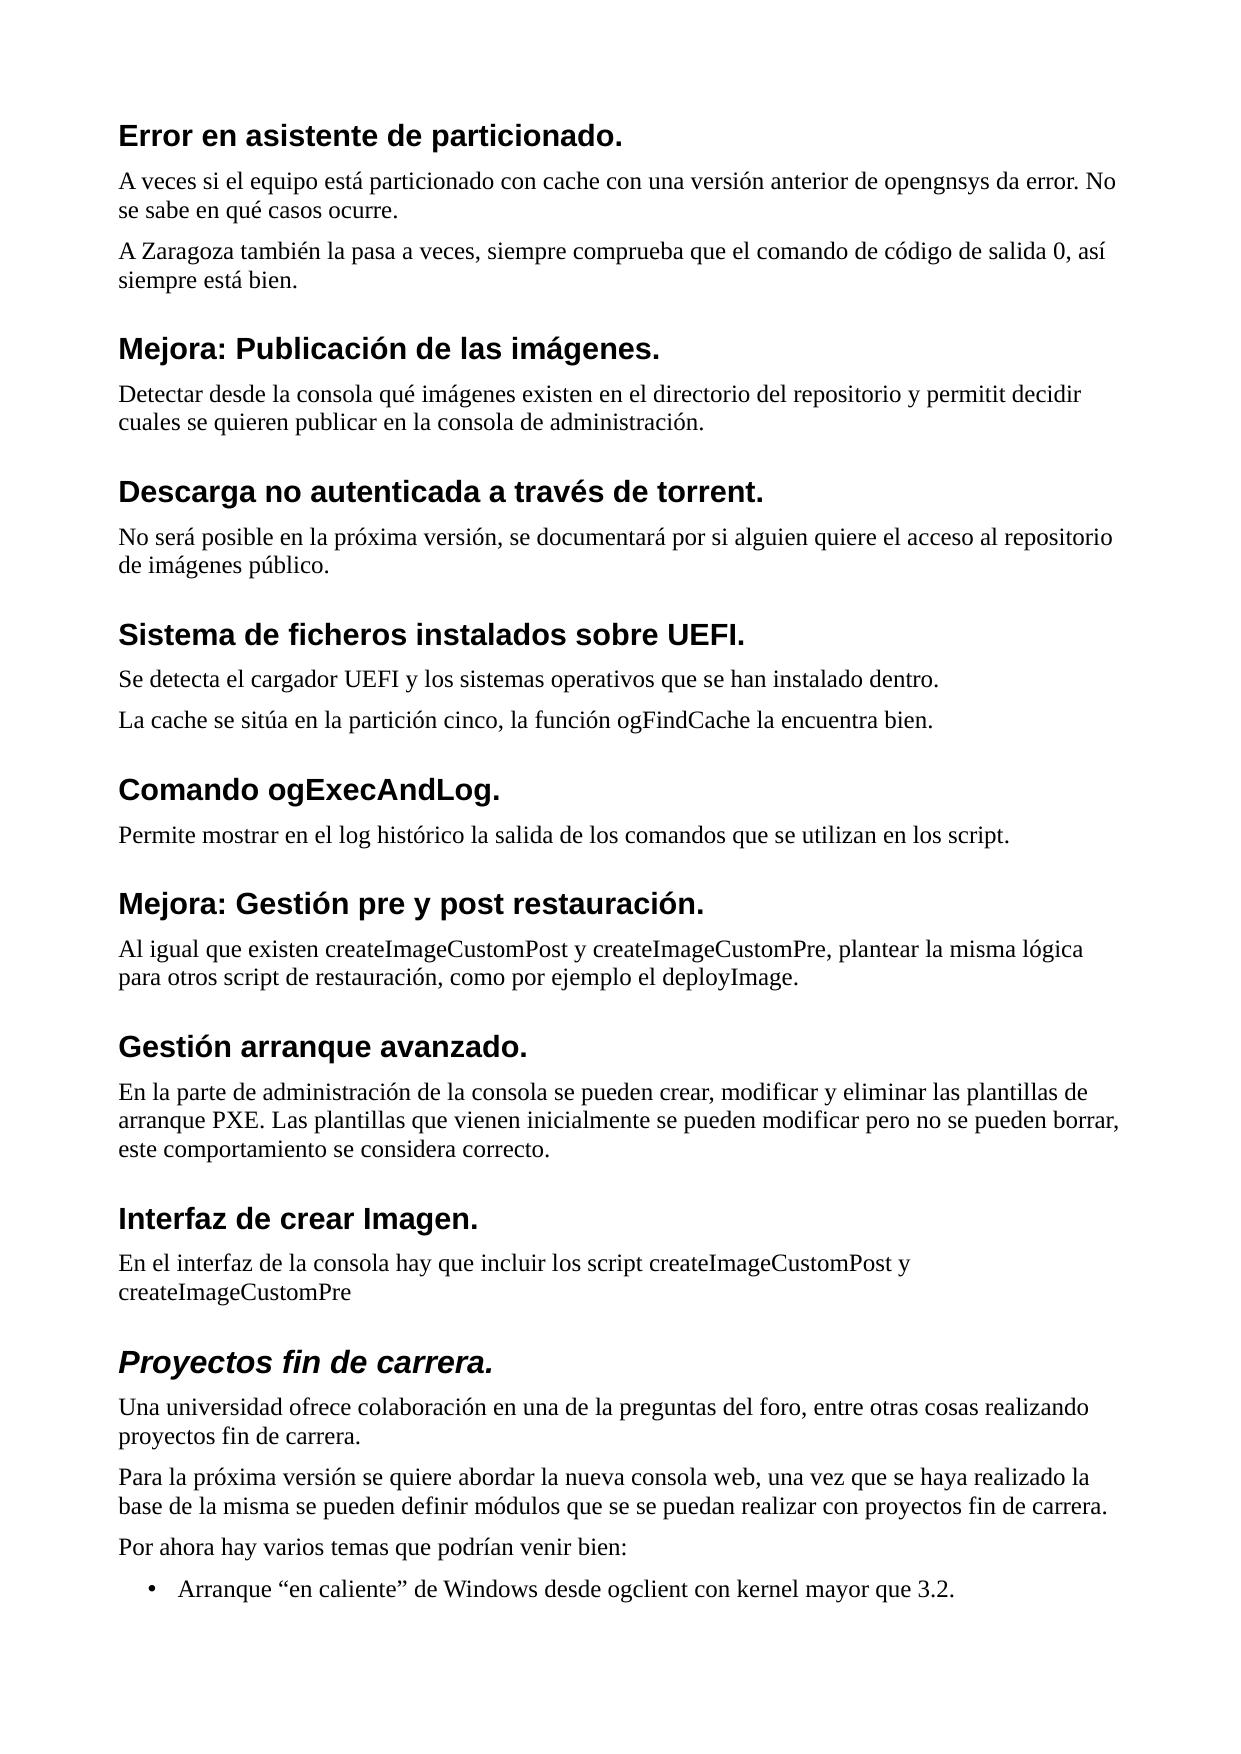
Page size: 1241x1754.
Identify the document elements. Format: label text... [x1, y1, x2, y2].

subtitle Interfaz de crear Imagen. [118, 1200, 1122, 1236]
subtitle Mejora: Publicación de las imágenes. [118, 331, 1122, 366]
subtitle Gestión arranque avanzado. [118, 1029, 1122, 1064]
text En el interfaz de la consola hay que incluir los script createImageCustomPost y createImageCustomPre [118, 1248, 1122, 1306]
text La cache se sitúa en la partición cinco, la función ogFindCache la encuentra bien. [118, 706, 1122, 734]
subtitle Sistema de ficheros instalados sobre UEFI. [118, 617, 1122, 652]
list Arranque “en caliente” de Windows desde ogclient con kernel mayor que 3.2. [148, 1574, 1122, 1602]
text No será posible en la próxima versión, se documentará por si alguien quiere el acceso al repositorio de imágenes público. [118, 522, 1122, 579]
text A Zaragoza también la pasa a veces, siempre comprueba que el comando de código de salida 0, así siempre está bien. [118, 236, 1122, 293]
text Detectar desde la consola qué imágenes existen en el directorio del repositorio y permitit decidir cuales se quieren publicar en la consola de administración. [118, 379, 1122, 436]
text En la parte de administración de la consola se pueden crear, modificar y eliminar las plantillas de arranque PXE. Las plantillas que vienen inicialmente se pueden modificar pero no se pueden borrar, este comportamiento se considera correcto. [118, 1077, 1122, 1163]
subtitle Mejora: Gestión pre y post restauración. [118, 886, 1122, 921]
text Por ahora hay varios temas que podrían venir bien: [118, 1532, 1122, 1561]
text Una universidad ofrece colaboración en una de la preguntas del foro, entre otras cosas realizando proyectos fin de carrera. [118, 1392, 1122, 1450]
text Se detecta el cargador UEFI y los sistemas operativos que se han instalado dentro. [118, 664, 1122, 693]
text Al igual que existen createImageCustomPost y createImageCustomPre, plantear la misma lógica para otros script de restauración, como por ejemplo el deployImage. [118, 934, 1122, 991]
subtitle Error en asistente de particionado. [118, 118, 1122, 153]
subtitle Comando ogExecAndLog. [118, 772, 1122, 807]
text A veces si el equipo está particionado con cache con una versión anterior de opengnsys da error. No se sabe en qué casos ocurre. [118, 166, 1122, 223]
text Permite mostrar en el log histórico la salida de los comandos que se utilizan en los script. [118, 820, 1122, 848]
text Para la próxima versión se quiere abordar la nueva consola web, una vez que se haya realizado la base de la misma se pueden definir módulos que se se puedan realizar con proyectos fin de carrera. [118, 1462, 1122, 1520]
subtitle Proyectos fin de carrera. [118, 1343, 1122, 1380]
subtitle Descarga no autenticada a través de torrent. [118, 474, 1122, 509]
